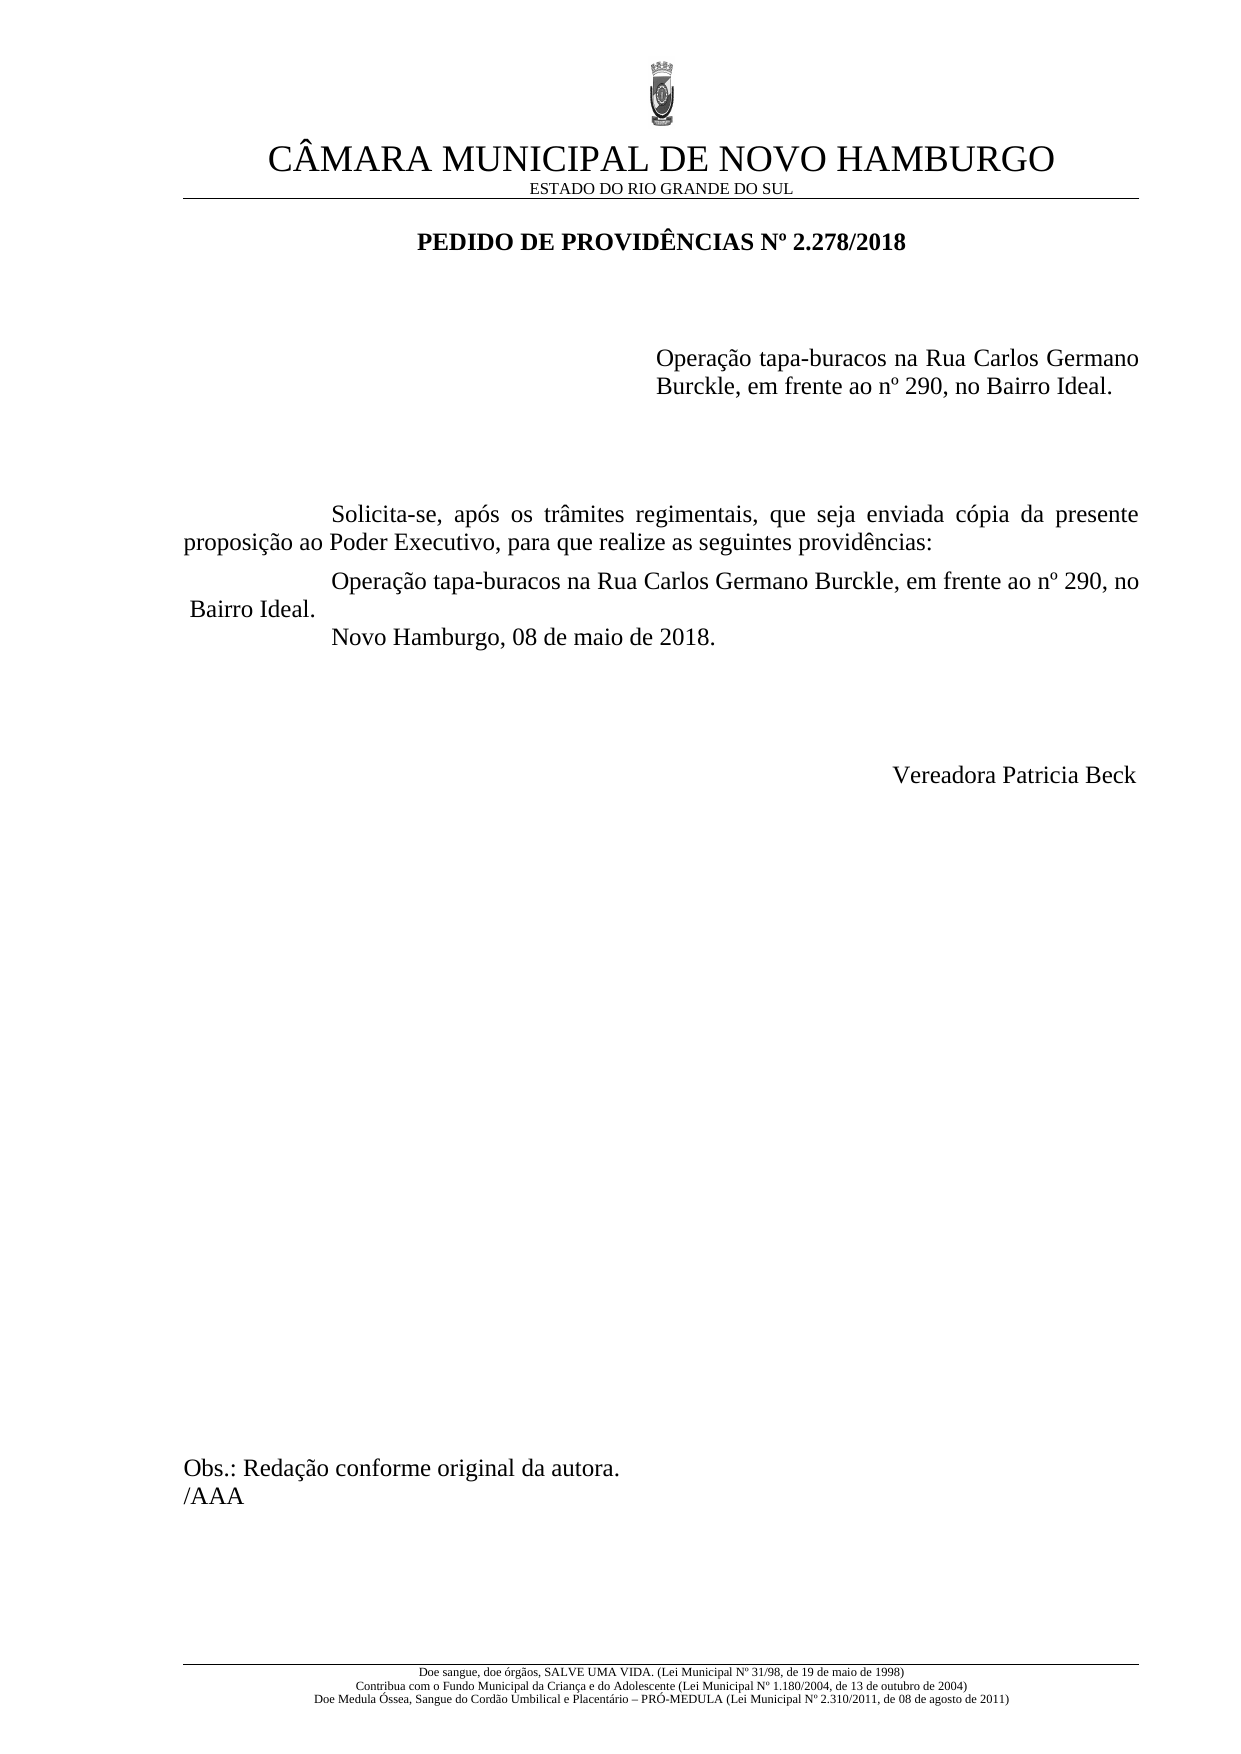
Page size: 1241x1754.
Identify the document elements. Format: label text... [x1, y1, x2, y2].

text Vereadora Patricia Beck [892, 761, 1139, 789]
text Obs.: Redação conforme original da autora. [183, 1454, 1139, 1482]
text Novo Hamburgo, 08 de maio de 2018. [331, 623, 1139, 651]
text /AAA [183, 1482, 1139, 1509]
text Operação tapa-buracos na Rua Carlos Germano Burckle, em frente ao nº 290, no Bairro Ideal. [656, 344, 1139, 400]
text Operação tapa-buracos na Rua Carlos Germano Burckle, em frente ao nº 290, no Bairro Ideal. [189, 567, 1139, 623]
text Solicita-se, após os trâmites regimentais, que seja enviada cópia da presente proposição ao Poder Executivo, para que realize as seguintes providências: [183, 500, 1139, 556]
text PEDIDO DE PROVIDÊNCIAS Nº 2.278/2018 [183, 228, 1139, 256]
